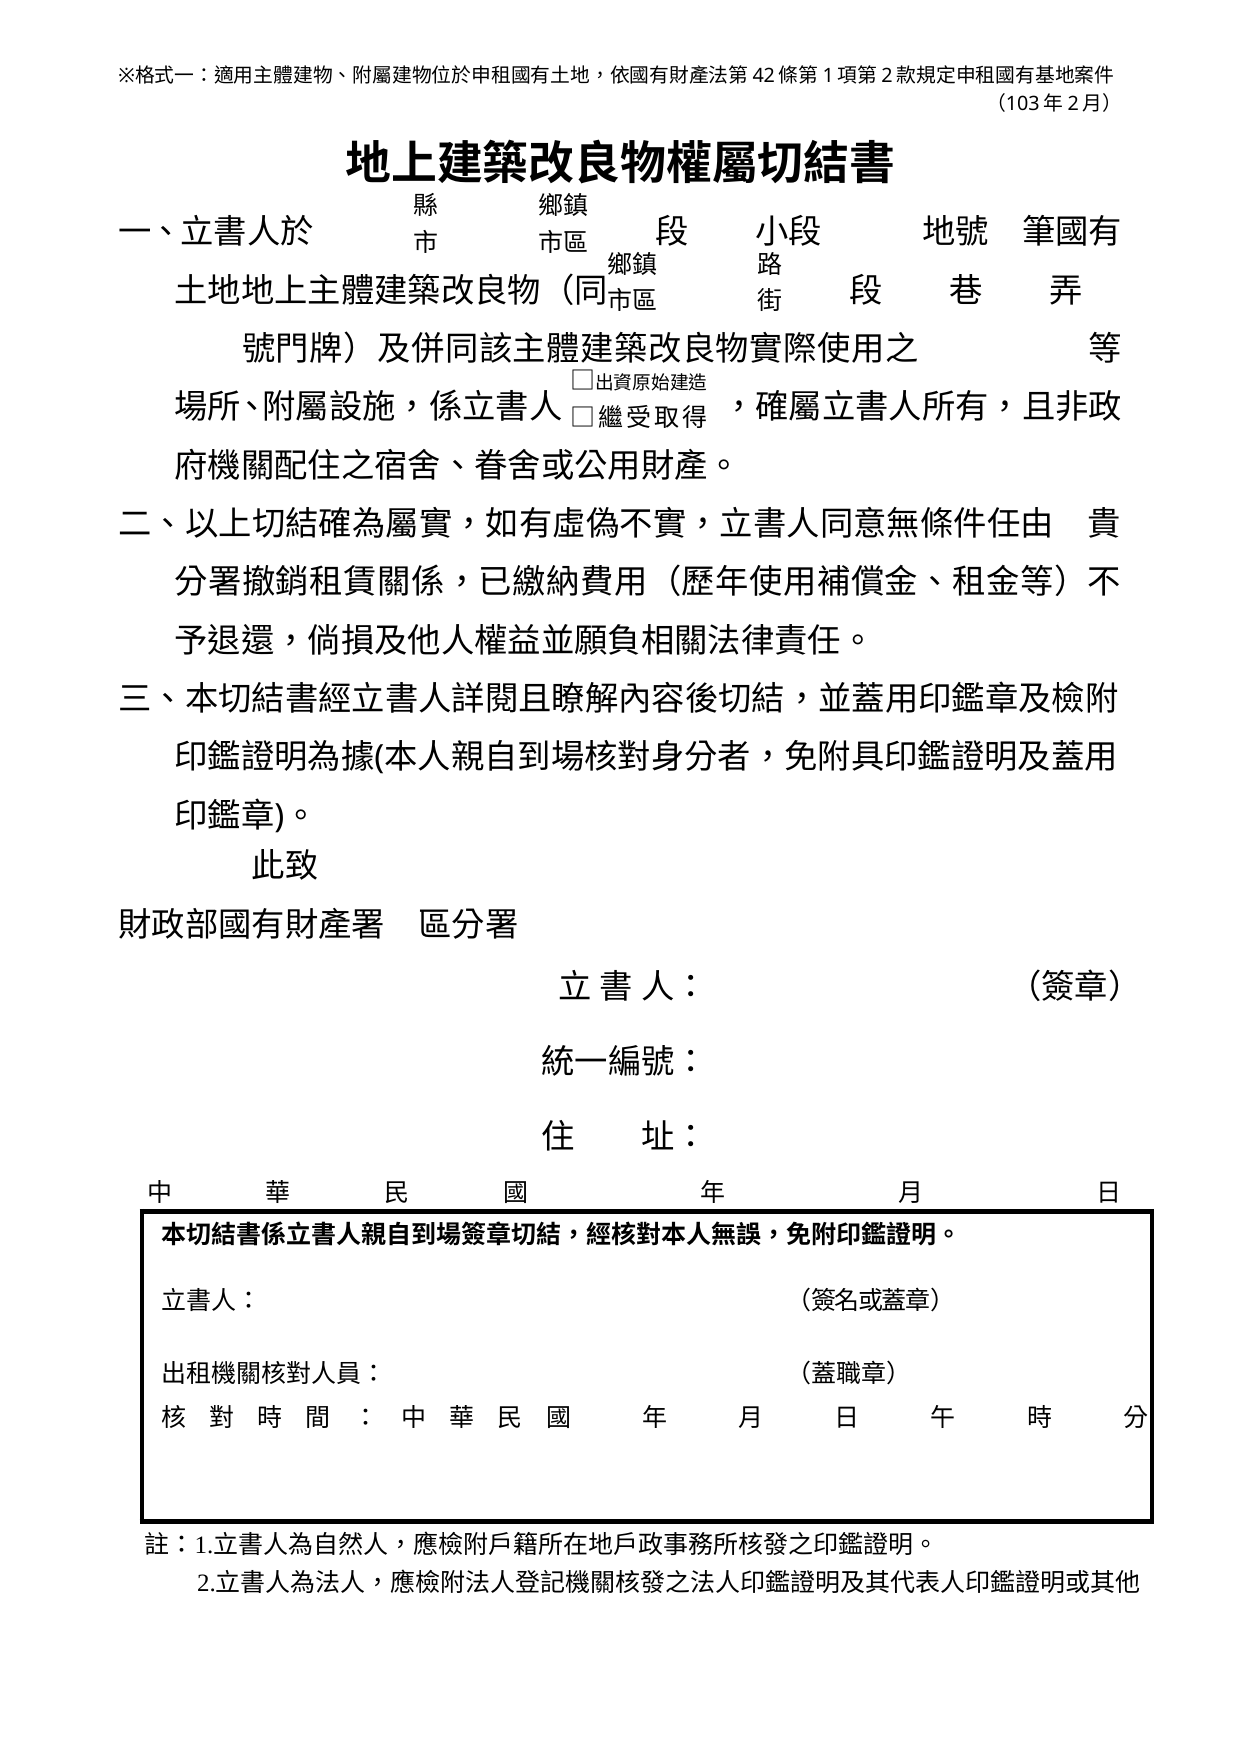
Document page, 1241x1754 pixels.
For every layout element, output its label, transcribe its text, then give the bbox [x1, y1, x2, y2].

text 立 書 人： （簽章） [118, 946, 1141, 1021]
text 財政部國有財產署 區分署 [118, 898, 1122, 946]
text 此致 [118, 839, 1122, 887]
text 二、以上切結確為屬實，如有虛偽不實，立書人同意無條件任由 貴分署撤銷租賃關係，已繳納費用（歷年使用補償金、租金等）不予退還，倘損及他人權益並願負相關法律責任。 [118, 489, 1122, 664]
table_header 本切結書係立書人親自到場簽章切結，經核對本人無誤，免附印鑑證明。 立書人： （簽名或蓋章） 出租機關核對人員： （蓋職章） 核對時間：中華民國 年 月 日 午 時 分 [144, 1214, 1150, 1519]
text 統一編號： [118, 1021, 1141, 1096]
text 一、立書人於 縣市 鄉鎮市區 段 小段 地號 筆國有土地地上主體建築改良物（同鄉鎮市區 路街 段 巷 弄 [118, 197, 1122, 314]
text 號門牌）及併同該主體建築改良物實際使用之 等場所、附屬設施，係立書人 □出資原始建造□繼受取得 ，確屬立書人所有，且非政府機關配住之宿舍、眷舍或公用財產。 [174, 314, 1122, 489]
text 地上建築改良物權屬切結書 [118, 122, 1122, 197]
text 三、本切結書經立書人詳閱且瞭解內容後切結，並蓋用印鑑章及檢附印鑑證明為據(本人親自到場核對身分者，免附具印鑑證明及蓋用印鑑章)。 [118, 664, 1122, 839]
text 住 址： [118, 1096, 1141, 1171]
text 中 華 民 國 年 月 日 [147, 1171, 1122, 1209]
text 2.立書人為法人，應檢附法人登記機關核發之法人印鑑證明及其代表人印鑑證明或其他 [197, 1562, 1149, 1599]
text 註：1.立書人為自然人，應檢附戶籍所在地戶政事務所核發之印鑑證明。 [144, 1524, 1199, 1562]
